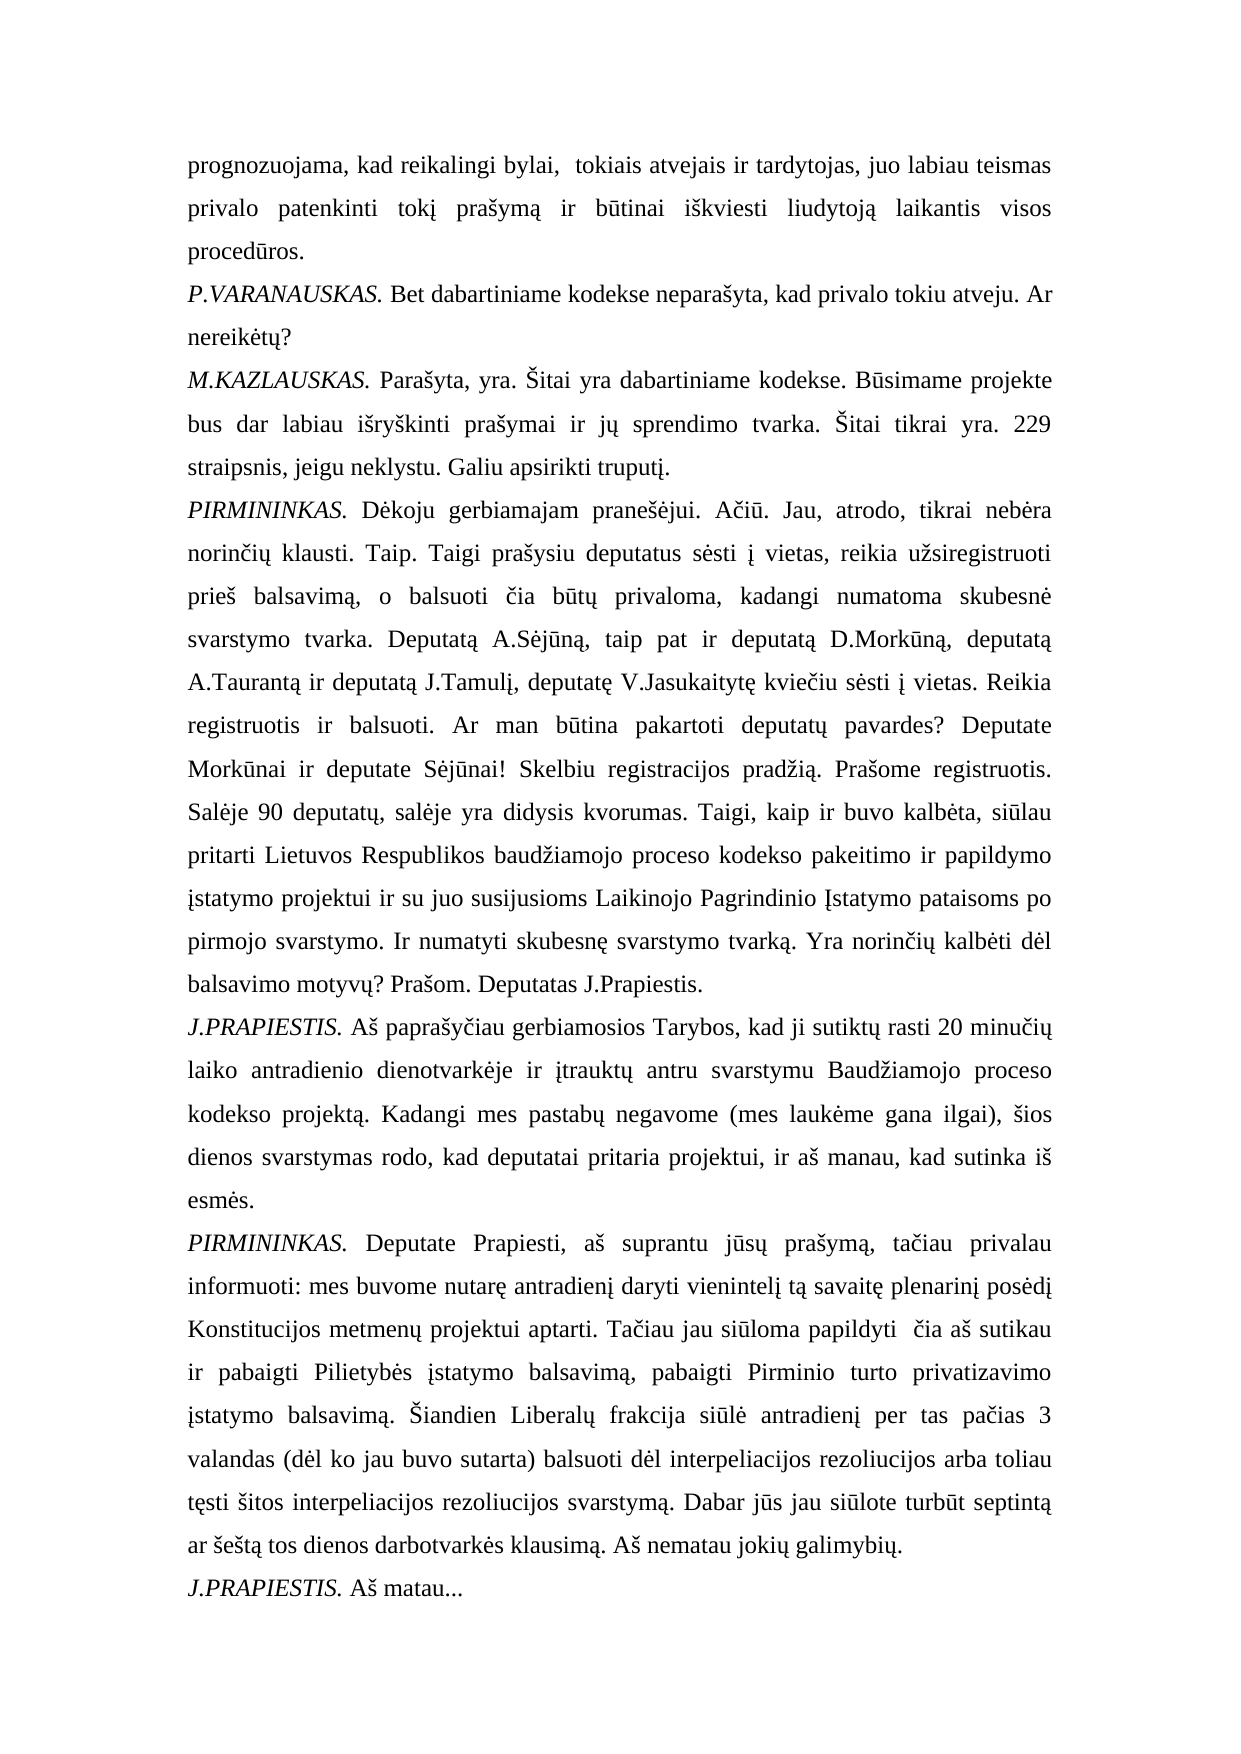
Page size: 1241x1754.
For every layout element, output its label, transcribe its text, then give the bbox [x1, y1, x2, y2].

text prognozuojama, kad reikalingi bylai, tokiais atvejais ir tardytojas, juo labiau teismas privalo patenkinti tokį prašymą ir būtinai iškviesti liudytoją laikantis visos procedūros. [187, 150, 1053, 265]
text J.PRAPIESTIS. Aš matau... [187, 1573, 1053, 1602]
text M.KAZLAUSKAS. Parašyta, yra. Šitai yra dabartiniame kodekse. Būsimame projekte bus dar labiau išryškinti prašymai ir jų sprendimo tvarka. Šitai tikrai yra. 229 straipsnis, jeigu neklystu. Galiu apsirikti truputį. [187, 366, 1053, 481]
text J.PRAPIESTIS. Aš paprašyčiau gerbiamosios Tarybos, kad ji sutiktų rasti 20 minučių laiko antradienio dienotvarkėje ir įtrauktų antru svarstymu Baudžiamojo proceso kodekso projektą. Kadangi mes pastabų negavome (mes laukėme gana ilgai), šios dienos svarstymas rodo, kad deputatai pritaria projektui, ir aš manau, kad sutinka iš esmės. [187, 1012, 1053, 1214]
text PIRMININKAS. Deputate Prapiesti, aš suprantu jūsų prašymą, tačiau privalau informuoti: mes buvome nutarę antradienį daryti vienintelį tą savaitę plenarinį posėdį Konstitucijos metmenų projektui aptarti. Tačiau jau siūloma papildyti čia aš sutikau ir pabaigti Pilietybės įstatymo balsavimą, pabaigti Pirminio turto privatizavimo įstatymo balsavimą. Šiandien Liberalų frakcija siūlė antradienį per tas pačias 3 valandas (dėl ko jau buvo sutarta) balsuoti dėl interpeliacijos rezoliucijos arba toliau tęsti šitos interpeliacijos rezoliucijos svarstymą. Dabar jūs jau siūlote turbūt septintą ar šeštą tos dienos darbotvarkės klausimą. Aš nematau jokių galimybių. [187, 1228, 1053, 1559]
text P.VARANAUSKAS. Bet dabartiniame kodekse neparašyta, kad privalo tokiu atveju. Ar nereikėtų? [187, 279, 1053, 351]
text PIRMININKAS. Dėkoju gerbiamajam pranešėjui. Ačiū. Jau, atrodo, tikrai nebėra norinčių klausti. Taip. Taigi prašysiu deputatus sėsti į vietas, reikia užsiregistruoti prieš balsavimą, o balsuoti čia būtų privaloma, kadangi numatoma skubesnė svarstymo tvarka. Deputatą A.Sėjūną, taip pat ir deputatą D.Morkūną, deputatą A.Taurantą ir deputatą J.Tamulį, deputatę V.Jasukaitytę kviečiu sėsti į vietas. Reikia registruotis ir balsuoti. Ar man būtina pakartoti deputatų pavardes? Deputate Morkūnai ir deputate Sėjūnai! Skelbiu registracijos pradžią. Prašome registruotis. Salėje 90 deputatų, salėje yra didysis kvorumas. Taigi, kaip ir buvo kalbėta, siūlau pritarti Lietuvos Respublikos baudžiamojo proceso kodekso pakeitimo ir papildymo įstatymo projektui ir su juo susijusioms Laikinojo Pagrindinio Įstatymo pataisoms po pirmojo svarstymo. Ir numatyti skubesnę svarstymo tvarką. Yra norinčių kalbėti dėl balsavimo motyvų? Prašom. Deputatas J.Prapiestis. [187, 495, 1053, 998]
